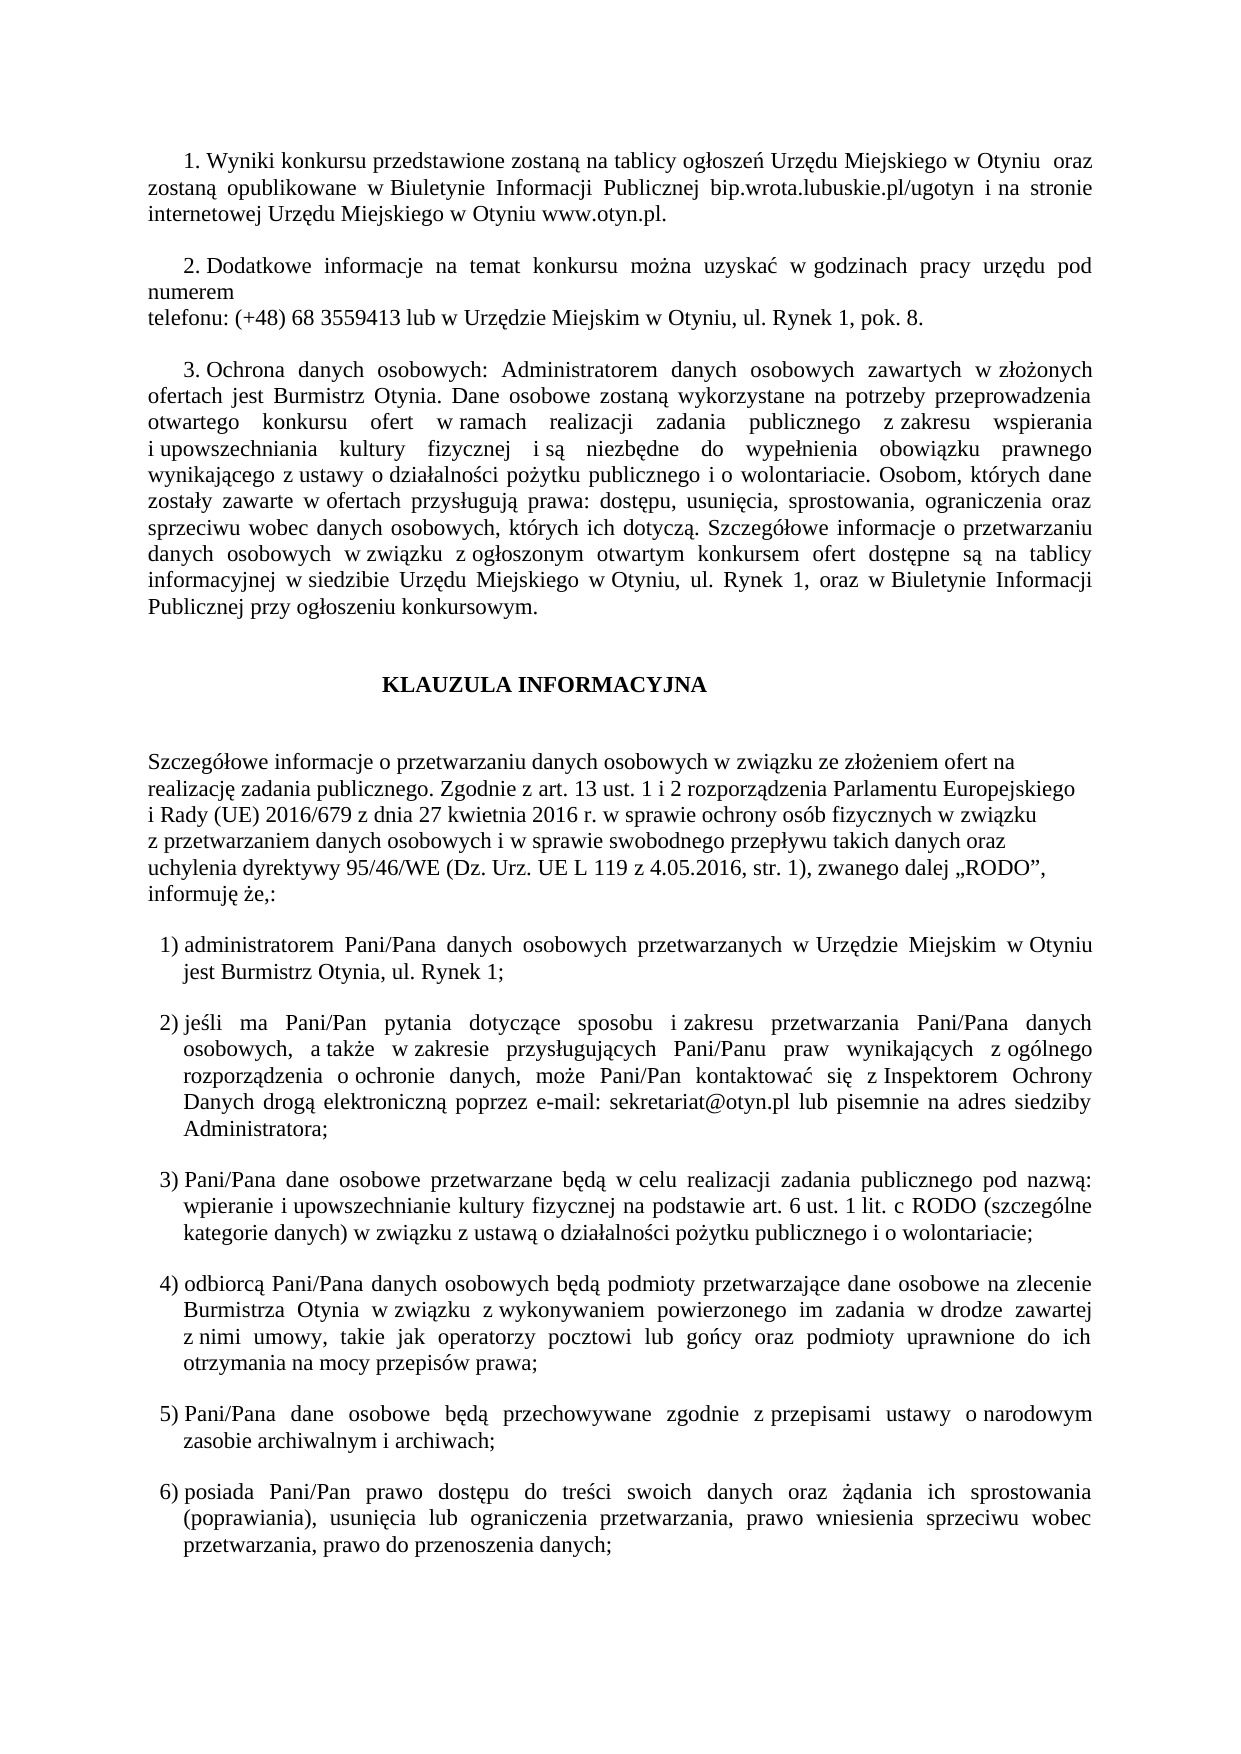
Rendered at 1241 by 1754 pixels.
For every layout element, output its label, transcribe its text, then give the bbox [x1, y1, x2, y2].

text 4) odbiorcą Pani/Pana danych osobowych będą podmioty przetwarzające dane osobowe na zlecenie Burmistrza Otynia w związku z wykonywaniem powierzonego im zadania w drodze zawartej z nimi umowy, takie jak operatorzy pocztowi lub gońcy oraz podmioty uprawnione do ich otrzymania na mocy przepisów prawa; [159, 1270, 1093, 1375]
text KLAUZULA INFORMACYJNA [148, 644, 1093, 697]
text 2. Dodatkowe informacje na temat konkursu można uzyskać w godzinach pracy urzędu pod numerem telefonu: (+48) 68 3559413 lub w Urzędzie Miejskim w Otyniu, ul. Rynek 1, pok. 8. [148, 252, 1093, 331]
text 1) administratorem Pani/Pana danych osobowych przetwarzanych w Urzędzie Miejskim w Otyniu jest Burmistrz Otynia, ul. Rynek 1; [159, 931, 1093, 984]
text 5) Pani/Pana dane osobowe będą przechowywane zgodnie z przepisami ustawy o narodowym zasobie archiwalnym i archiwach; [159, 1400, 1093, 1453]
text 3. Ochrona danych osobowych: Administratorem danych osobowych zawartych w złożonych ofertach jest Burmistrz Otynia. Dane osobowe zostaną wykorzystane na potrzeby przeprowadzenia otwartego konkursu ofert w ramach realizacji zadania publicznego z zakresu wspierania i upowszechniania kultury fizycznej i są niezbędne do wypełnienia obowiązku prawnego wynikającego z ustawy o działalności pożytku publicznego i o wolontariacie. Osobom, których dane zostały zawarte w ofertach przysługują prawa: dostępu, usunięcia, sprostowania, ograniczenia oraz sprzeciwu wobec danych osobowych, których ich dotyczą. Szczegółowe informacje o przetwarzaniu danych osobowych w związku z ogłoszonym otwartym konkursem ofert dostępne są na tablicy informacyjnej w siedzibie Urzędu Miejskiego w Otyniu, ul. Rynek 1, oraz w Biuletynie Informacji Publicznej przy ogłoszeniu konkursowym. [148, 356, 1093, 619]
text 3) Pani/Pana dane osobowe przetwarzane będą w celu realizacji zadania publicznego pod nazwą: wpieranie i upowszechnianie kultury fizycznej na podstawie art. 6 ust. 1 lit. c RODO (szczególne kategorie danych) w związku z ustawą o działalności pożytku publicznego i o wolontariacie; [159, 1166, 1093, 1245]
text 6) posiada Pani/Pan prawo dostępu do treści swoich danych oraz żądania ich sprostowania (poprawiania), usunięcia lub ograniczenia przetwarzania, prawo wniesienia sprzeciwu wobec przetwarzania, prawo do przenoszenia danych; [159, 1478, 1093, 1557]
text 2) jeśli ma Pani/Pan pytania dotyczące sposobu i zakresu przetwarzania Pani/Pana danych osobowych, a także w zakresie przysługujących Pani/Panu praw wynikających z ogólnego rozporządzenia o ochronie danych, może Pani/Pan kontaktować się z Inspektorem Ochrony Danych drogą elektroniczną poprzez e-mail: sekretariat@otyn.pl lub pisemnie na adres siedziby Administratora; [159, 1009, 1093, 1141]
text Szczegółowe informacje o przetwarzaniu danych osobowych w związku ze złożeniem ofert na realizację zadania publicznego. Zgodnie z art. 13 ust. 1 i 2 rozporządzenia Parlamentu Europejskiego i Rady (UE) 2016/679 z dnia 27 kwietnia 2016 r. w sprawie ochrony osób fizycznych w związku z przetwarzaniem danych osobowych i w sprawie swobodnego przepływu takich danych oraz uchylenia dyrektywy 95/46/WE (Dz. Urz. UE L 119 z 4.05.2016, str. 1), zwanego dalej „RODO”, informuję że,: [148, 722, 1093, 906]
text 1. Wyniki konkursu przedstawione zostaną na tablicy ogłoszeń Urzędu Miejskiego w Otyniu oraz zostaną opublikowane w Biuletynie Informacji Publicznej bip.wrota.lubuskie.pl/ugotyn i na stronie internetowej Urzędu Miejskiego w Otyniu www.otyn.pl. [148, 148, 1093, 227]
